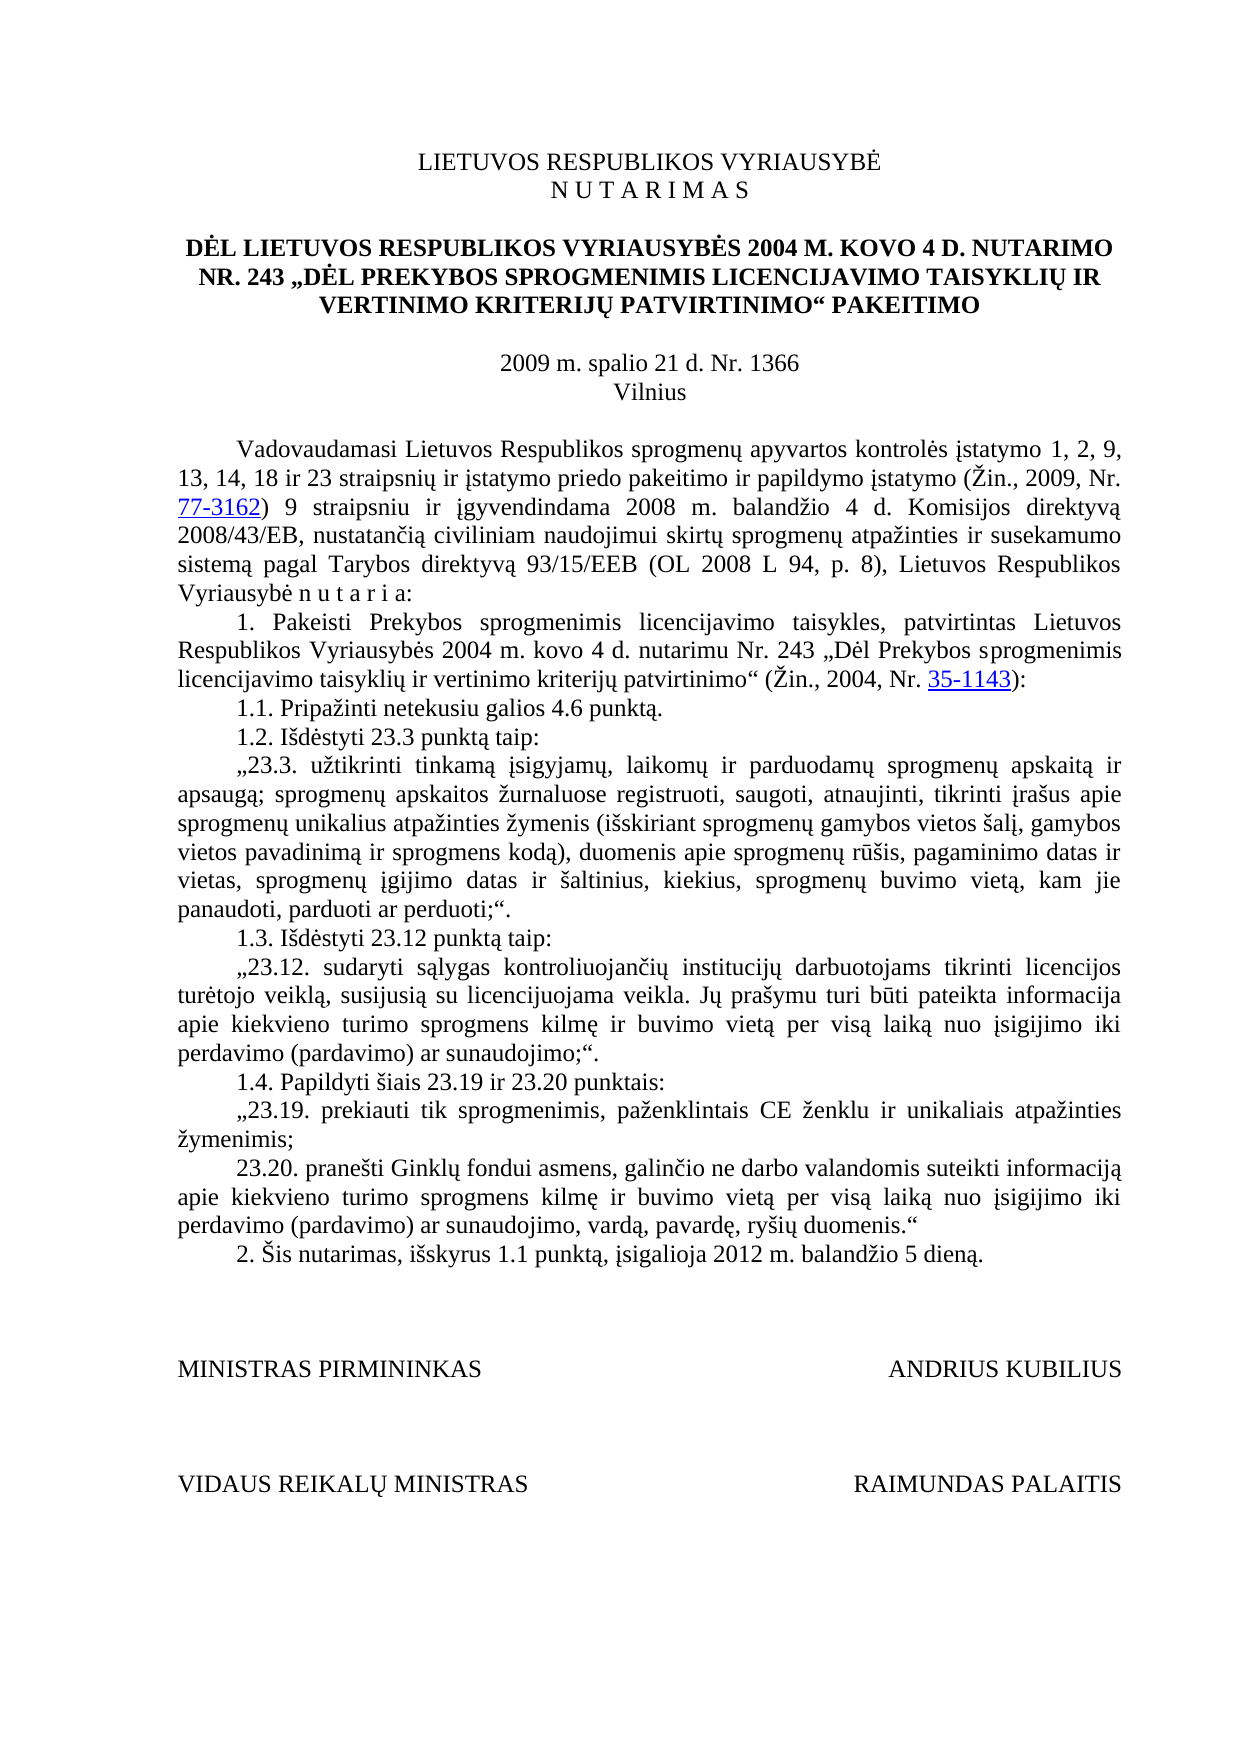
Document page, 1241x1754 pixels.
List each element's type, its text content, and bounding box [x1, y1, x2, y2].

text 1.4. Papildyti šiais 23.19 ir 23.20 punktais: [177, 1067, 1122, 1096]
text 1. Pakeisti Prekybos sprogmenimis licencijavimo taisykles, patvirtintas Lietuvos Respublikos Vyriausybės 2004 m. kovo 4 d. nutarimu Nr. 243 „Dėl Prekybos sprogmenimis licencijavimo taisyklių ir vertinimo kriterijų patvirtinimo“ (Žin., 2004, Nr. 35-1143): [177, 607, 1122, 693]
text NUTARIMAS [177, 176, 1122, 204]
text „23.19. prekiauti tik sprogmenimis, paženklintais CE ženklu ir unikaliais atpažinties žymenimis; [177, 1096, 1122, 1153]
text 2. Šis nutarimas, išskyrus 1.1 punktą, įsigalioja 2012 m. balandžio 5 dieną. [177, 1239, 1122, 1268]
text 23.20. pranešti Ginklų fondui asmens, galinčio ne darbo valandomis suteikti informaciją apie kiekvieno turimo sprogmens kilmę ir buvimo vietą per visą laiką nuo įsigijimo iki perdavimo (pardavimo) ar sunaudojimo, vardą, pavardę, ryšių duomenis.“ [177, 1153, 1122, 1239]
text 2009 m. spalio 21 d. Nr. 1366 [177, 348, 1122, 377]
text 1.3. Išdėstyti 23.12 punktą taip: [177, 923, 1122, 952]
text „23.12. sudaryti sąlygas kontroliuojančių institucijų darbuotojams tikrinti licencijos turėtojo veiklą, susijusią su licencijuojama veikla. Jų prašymu turi būti pateikta informacija apie kiekvieno turimo sprogmens kilmę ir buvimo vietą per visą laiką nuo įsigijimo iki perdavimo (pardavimo) ar sunaudojimo;“. [177, 952, 1122, 1067]
text VIDAUS REIKALŲ MINISTRAS RAIMUNDAS PALAITIS [177, 1469, 1122, 1498]
text Vadovaudamasi Lietuvos Respublikos sprogmenų apyvartos kontrolės įstatymo 1, 2, 9, 13, 14, 18 ir 23 straipsnių ir įstatymo priedo pakeitimo ir papildymo įstatymo (Žin., 2009, Nr. 77-3162) 9 straipsniu ir įgyvendindama 2008 m. balandžio 4 d. Komisijos direktyvą 2008/43/EB, nustatančią civiliniam naudojimui skirtų sprogmenų atpažinties ir susekamumo sistemą pagal Tarybos direktyvą 93/15/EEB (OL 2008 L 94, p. 8), Lietuvos Respublikos Vyriausybė nutaria: [177, 434, 1122, 607]
text Lietuvos Respublikos Vyriausybė [177, 147, 1122, 176]
text 1.1. Pripažinti netekusiu galios 4.6 punktą. [177, 693, 1122, 722]
text „23.3. užtikrinti tinkamą įsigyjamų, laikomų ir parduodamų sprogmenų apskaitą ir apsaugą; sprogmenų apskaitos žurnaluose registruoti, saugoti, atnaujinti, tikrinti įrašus apie sprogmenų unikalius atpažinties žymenis (išskiriant sprogmenų gamybos vietos šalį, gamybos vietos pavadinimą ir sprogmens kodą), duomenis apie sprogmenų rūšis, pagaminimo datas ir vietas, sprogmenų įgijimo datas ir šaltinius, kiekius, sprogmenų buvimo vietą, kam jie panaudoti, parduoti ar perduoti;“. [177, 751, 1122, 923]
text DĖL LIETUVOS RESPUBLIKOS VYRIAUSYBĖS 2004 M. kovo 4 D. NUTARIMO NR. 243 „DĖL PREKYBOS SPROGMENIMIS LICENCIJAVIMO TAISYKLIŲ IR VERTINIMO KRITERIJŲ patvirtinimo“ PAkeitIMO [177, 233, 1122, 319]
text Vilnius [177, 377, 1122, 406]
text MINISTRAS PIRMININKAS ANDRIUS KUBILIUS [177, 1354, 1122, 1383]
text 1.2. Išdėstyti 23.3 punktą taip: [177, 722, 1122, 751]
